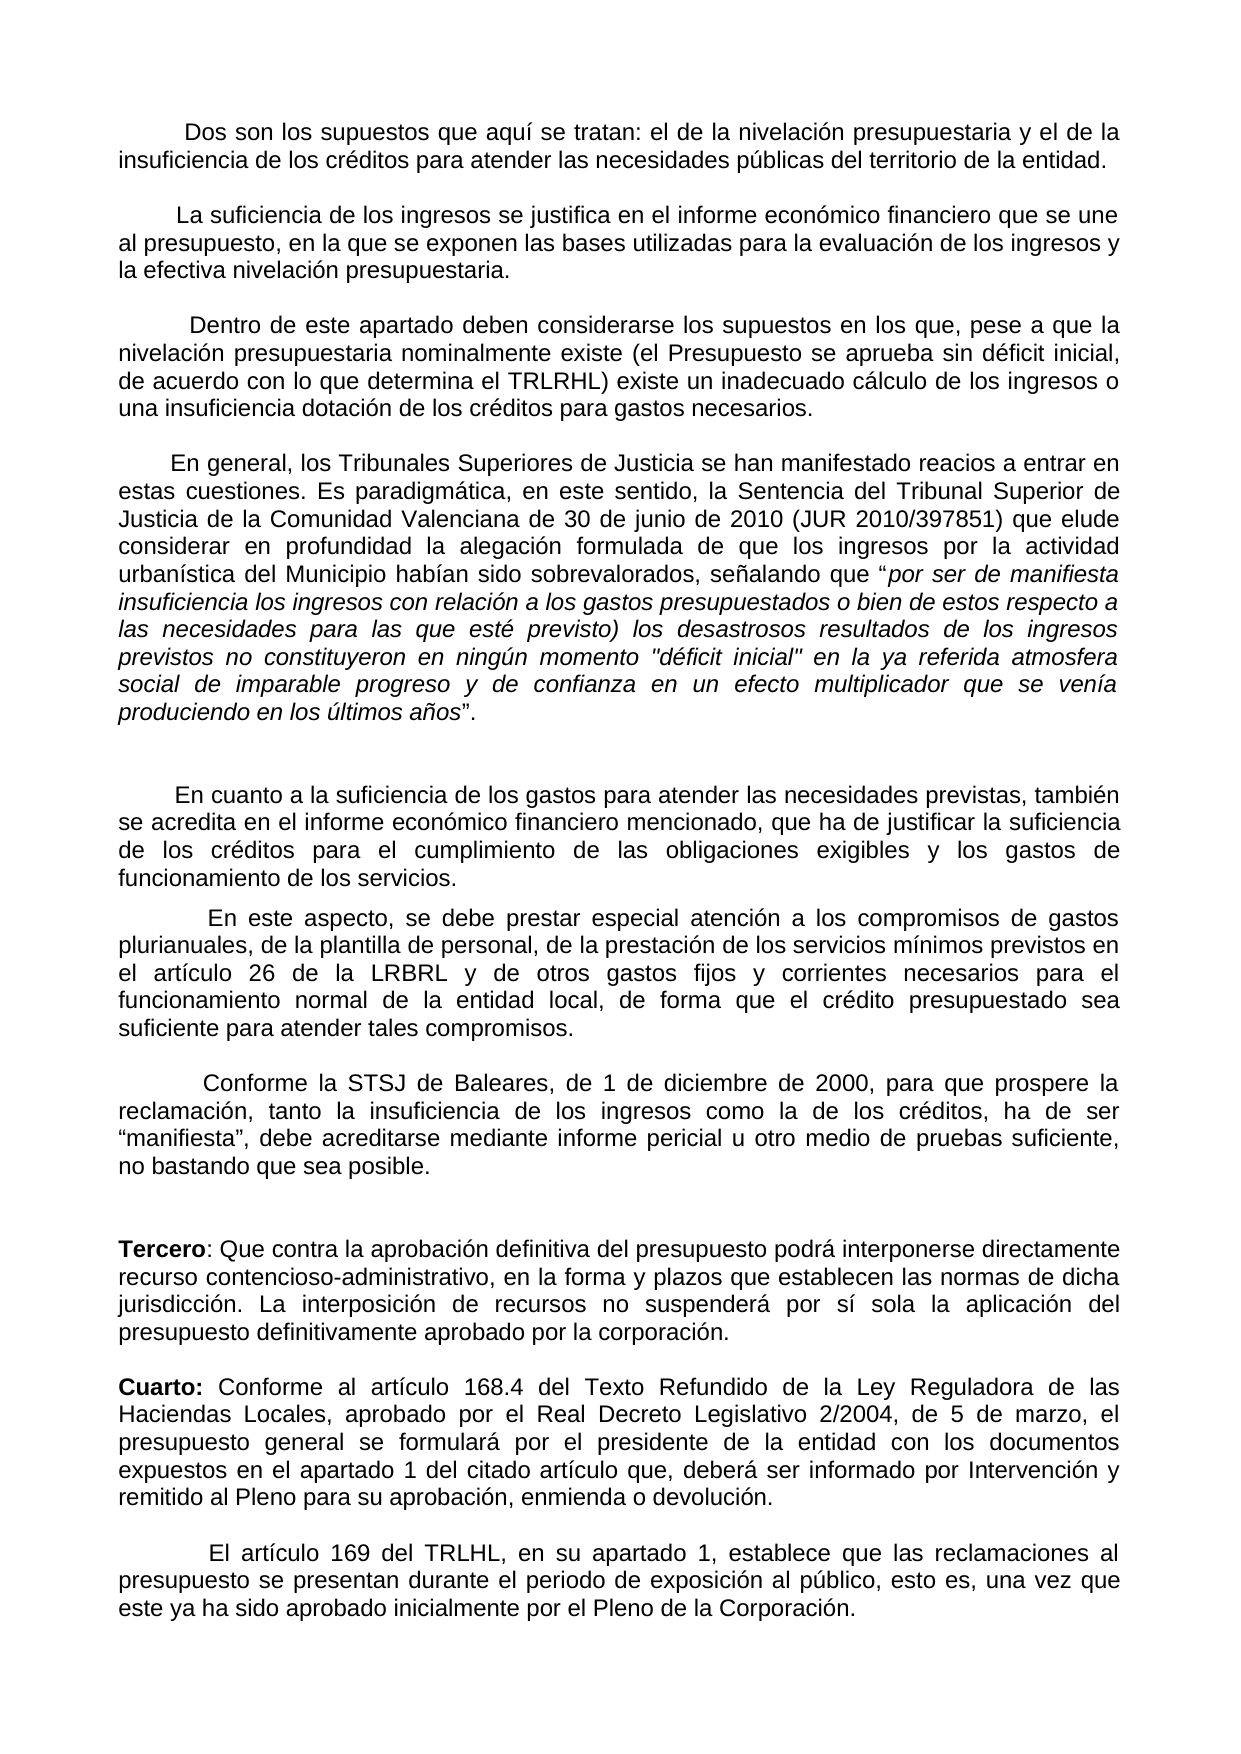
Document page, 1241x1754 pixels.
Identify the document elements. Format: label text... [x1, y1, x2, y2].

text Dentro de este apartado deben considerarse los supuestos en los que, pese a que la nivelación presupuestaria nominalmente existe (el Presupuesto se aprueba sin déficit inicial, de acuerdo con lo que determina el TRLRHL) existe un inadecuado cálculo de los ingresos o una insuficiencia dotación de los créditos para gastos necesarios. [118, 311, 1122, 422]
text En general, los Tribunales Superiores de Justicia se han manifestado reacios a entrar en estas cuestiones. Es paradigmática, en este sentido, la Sentencia del Tribunal Superior de Justicia de la Comunidad Valenciana de 30 de junio de 2010 (JUR 2010/397851) que elude considerar en profundidad la alegación formulada de que los ingresos por la actividad urbanística del Municipio habían sido sobrevalorados, señalando que “por ser de manifiesta insuficiencia los ingresos con relación a los gastos presupuestados o bien de estos respecto a las necesidades para las que esté previsto) los desastrosos resultados de los ingresos previstos no constituyeron en ningún momento "déficit inicial" en la ya referida atmosfera social de imparable progreso y de confianza en un efecto multiplicador que se venía produciendo en los últimos años”. [118, 449, 1122, 725]
text Dos son los supuestos que aquí se tratan: el de la nivelación presupuestaria y el de la insuficiencia de los créditos para atender las necesidades públicas del territorio de la entidad. [118, 118, 1122, 173]
text Conforme la STSJ de Baleares, de 1 de diciembre de 2000, para que prospere la reclamación, tanto la insuficiencia de los ingresos como la de los créditos, ha de ser “manifiesta”, debe acreditarse mediante informe pericial u otro medio de pruebas suficiente, no bastando que sea posible. [118, 1069, 1122, 1179]
text La suficiencia de los ingresos se justifica en el informe económico financiero que se une al presupuesto, en la que se exponen las bases utilizadas para la evaluación de los ingresos y la efectiva nivelación presupuestaria. [118, 201, 1122, 284]
text En cuanto a la suficiencia de los gastos para atender las necesidades previstas, también se acredita en el informe económico financiero mencionado, que ha de justificar la suficiencia de los créditos para el cumplimiento de las obligaciones exigibles y los gastos de funcionamiento de los servicios. [118, 781, 1122, 891]
text El artículo 169 del TRLHL, en su apartado 1, establece que las reclamaciones al presupuesto se presentan durante el periodo de exposición al público, esto es, una vez que este ya ha sido aprobado inicialmente por el Pleno de la Corporación. [118, 1538, 1122, 1621]
text En este aspecto, se debe prestar especial atención a los compromisos de gastos plurianuales, de la plantilla de personal, de la prestación de los servicios mínimos previstos en el artículo 26 de la LRBRL y de otros gastos fijos y corrientes necesarios para el funcionamiento normal de la entidad local, de forma que el crédito presupuestado sea suficiente para atender tales compromisos. [118, 903, 1122, 1042]
text Tercero: Que contra la aprobación definitiva del presupuesto podrá interponerse directamente recurso contencioso-administrativo, en la forma y plazos que establecen las normas de dicha jurisdicción. La interposición de recursos no suspenderá por sí sola la aplicación del presupuesto definitivamente aprobado por la corporación. [118, 1235, 1122, 1345]
text Cuarto: Conforme al artículo 168.4 del Texto Refundido de la Ley Reguladora de las Haciendas Locales, aprobado por el Real Decreto Legislativo 2/2004, de 5 de marzo, el presupuesto general se formulará por el presidente de la entidad con los documentos expuestos en el apartado 1 del citado artículo que, deberá ser informado por Intervención y remitido al Pleno para su aprobación, enmienda o devolución. [118, 1373, 1122, 1511]
